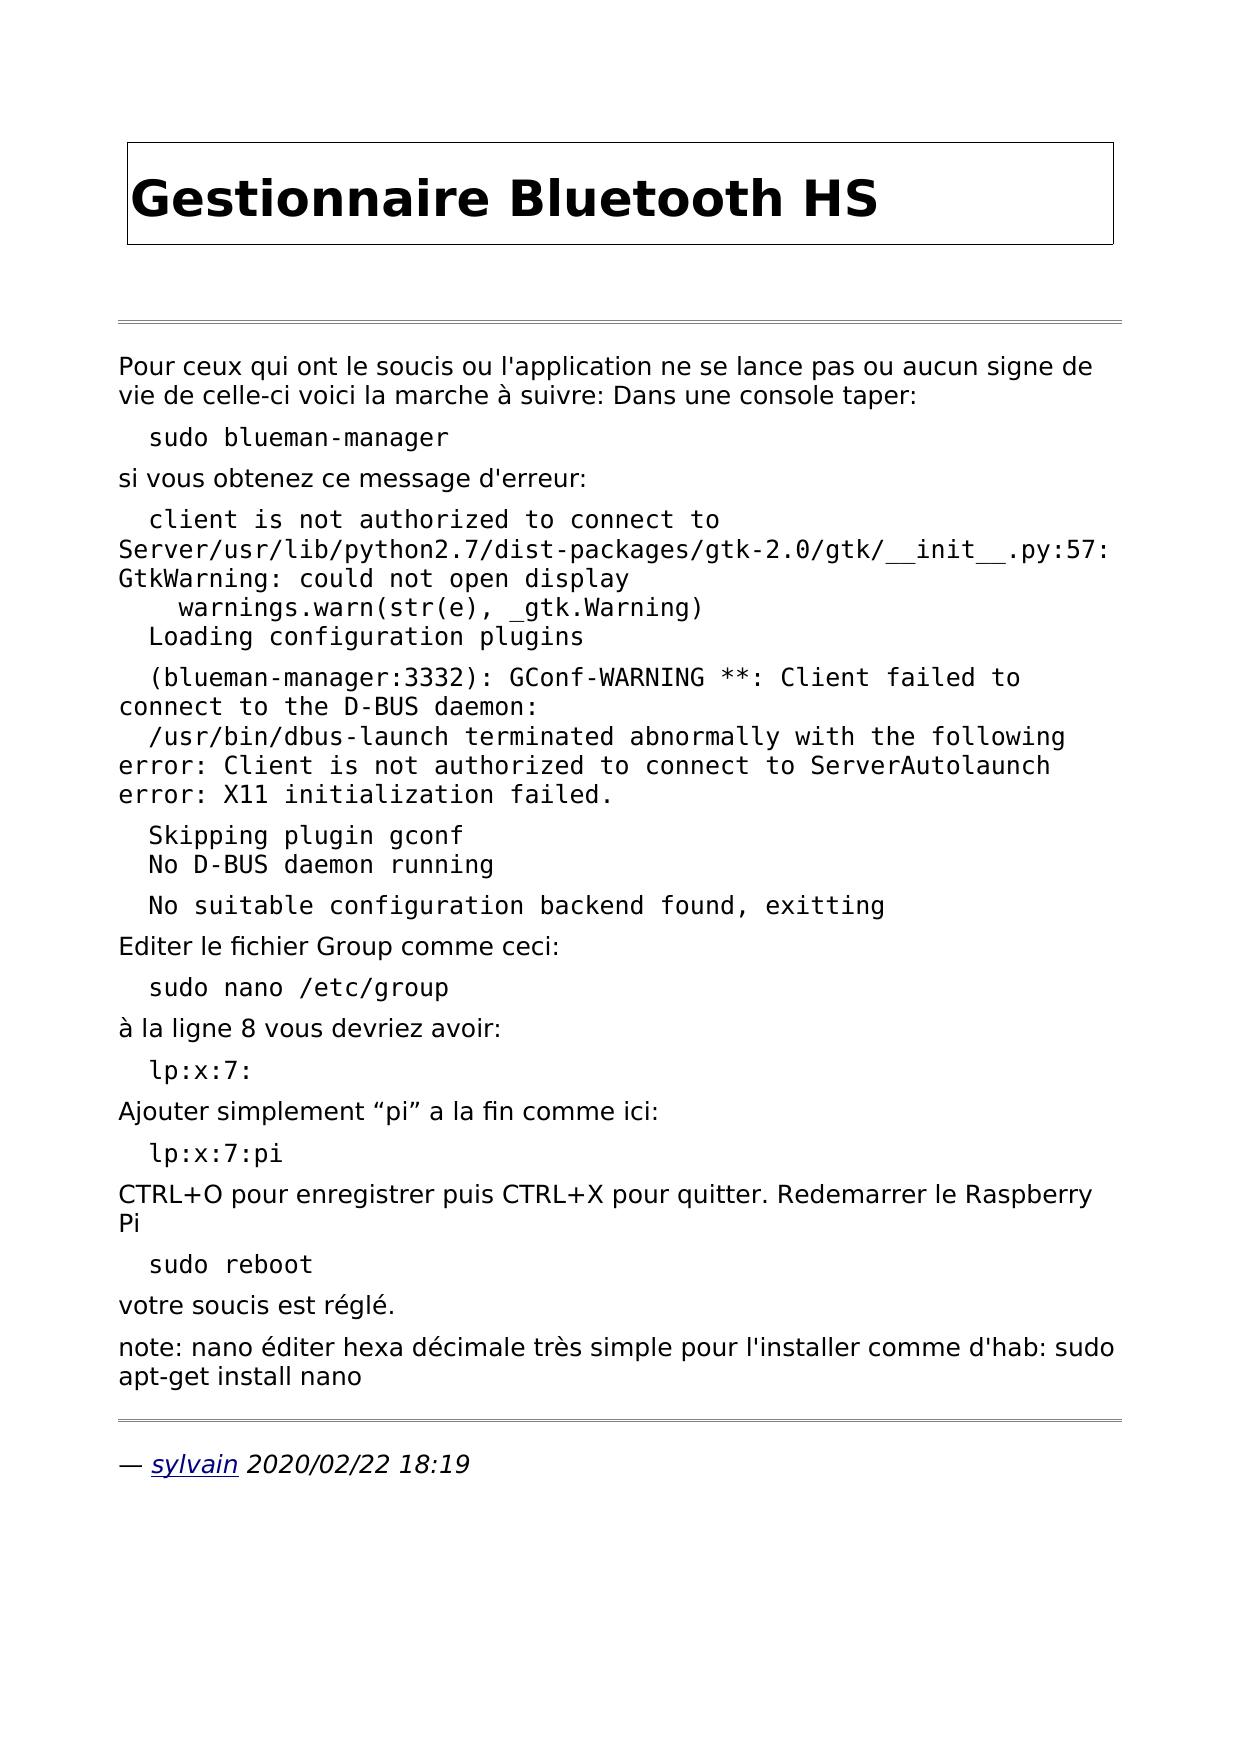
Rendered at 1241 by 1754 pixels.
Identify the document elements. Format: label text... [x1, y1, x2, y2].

text lp:x:7:pi [118, 1139, 1122, 1168]
text votre soucis est réglé. [118, 1292, 1122, 1321]
text Editer le fichier Group comme ceci: [118, 932, 1122, 961]
text sudo blueman-manager [118, 423, 1122, 452]
text si vous obtenez ce message d'erreur: [118, 464, 1122, 493]
text sudo reboot [118, 1251, 1122, 1280]
text Skipping plugin gconf No D-BUS daemon running [118, 821, 1122, 879]
text client is not authorized to connect to Server/usr/lib/python2.7/dist-packages/gtk-2.0/gtk/__init__.py:57: GtkWarning: could not open display warnings.warn(str(e), _gtk.Warning) Loading configuration plugins [118, 506, 1122, 652]
text Pour ceux qui ont le soucis ou l'application ne se lance pas ou aucun signe de vie de celle-ci voici la marche à suivre: Dans une console taper: [118, 352, 1122, 411]
text sudo nano /etc/group [118, 974, 1122, 1003]
text CTRL+O pour enregistrer puis CTRL+X pour quitter. Redemarrer le Raspberry Pi [118, 1180, 1122, 1238]
table_header Gestionnaire Bluetooth HS [128, 143, 1113, 243]
text Ajouter simplement “pi” a la fin comme ici: [118, 1097, 1122, 1126]
text à la ligne 8 vous devriez avoir: [118, 1014, 1122, 1044]
text note: nano éditer hexa décimale très simple pour l'installer comme d'hab: sudo apt-get install nano [118, 1333, 1122, 1392]
text lp:x:7: [118, 1056, 1122, 1085]
text (blueman-manager:3332): GConf-WARNING **: Client failed to connect to the D-BUS daemon: /usr/bin/dbus-launch terminated abnormally with the following error: Client is not authorized to connect to ServerAutolaunch error: X11 initialization failed. [118, 663, 1122, 809]
text — sylvain 2020/02/22 18:19 [118, 1450, 1122, 1479]
text No suitable configuration backend found, exitting [118, 891, 1122, 920]
